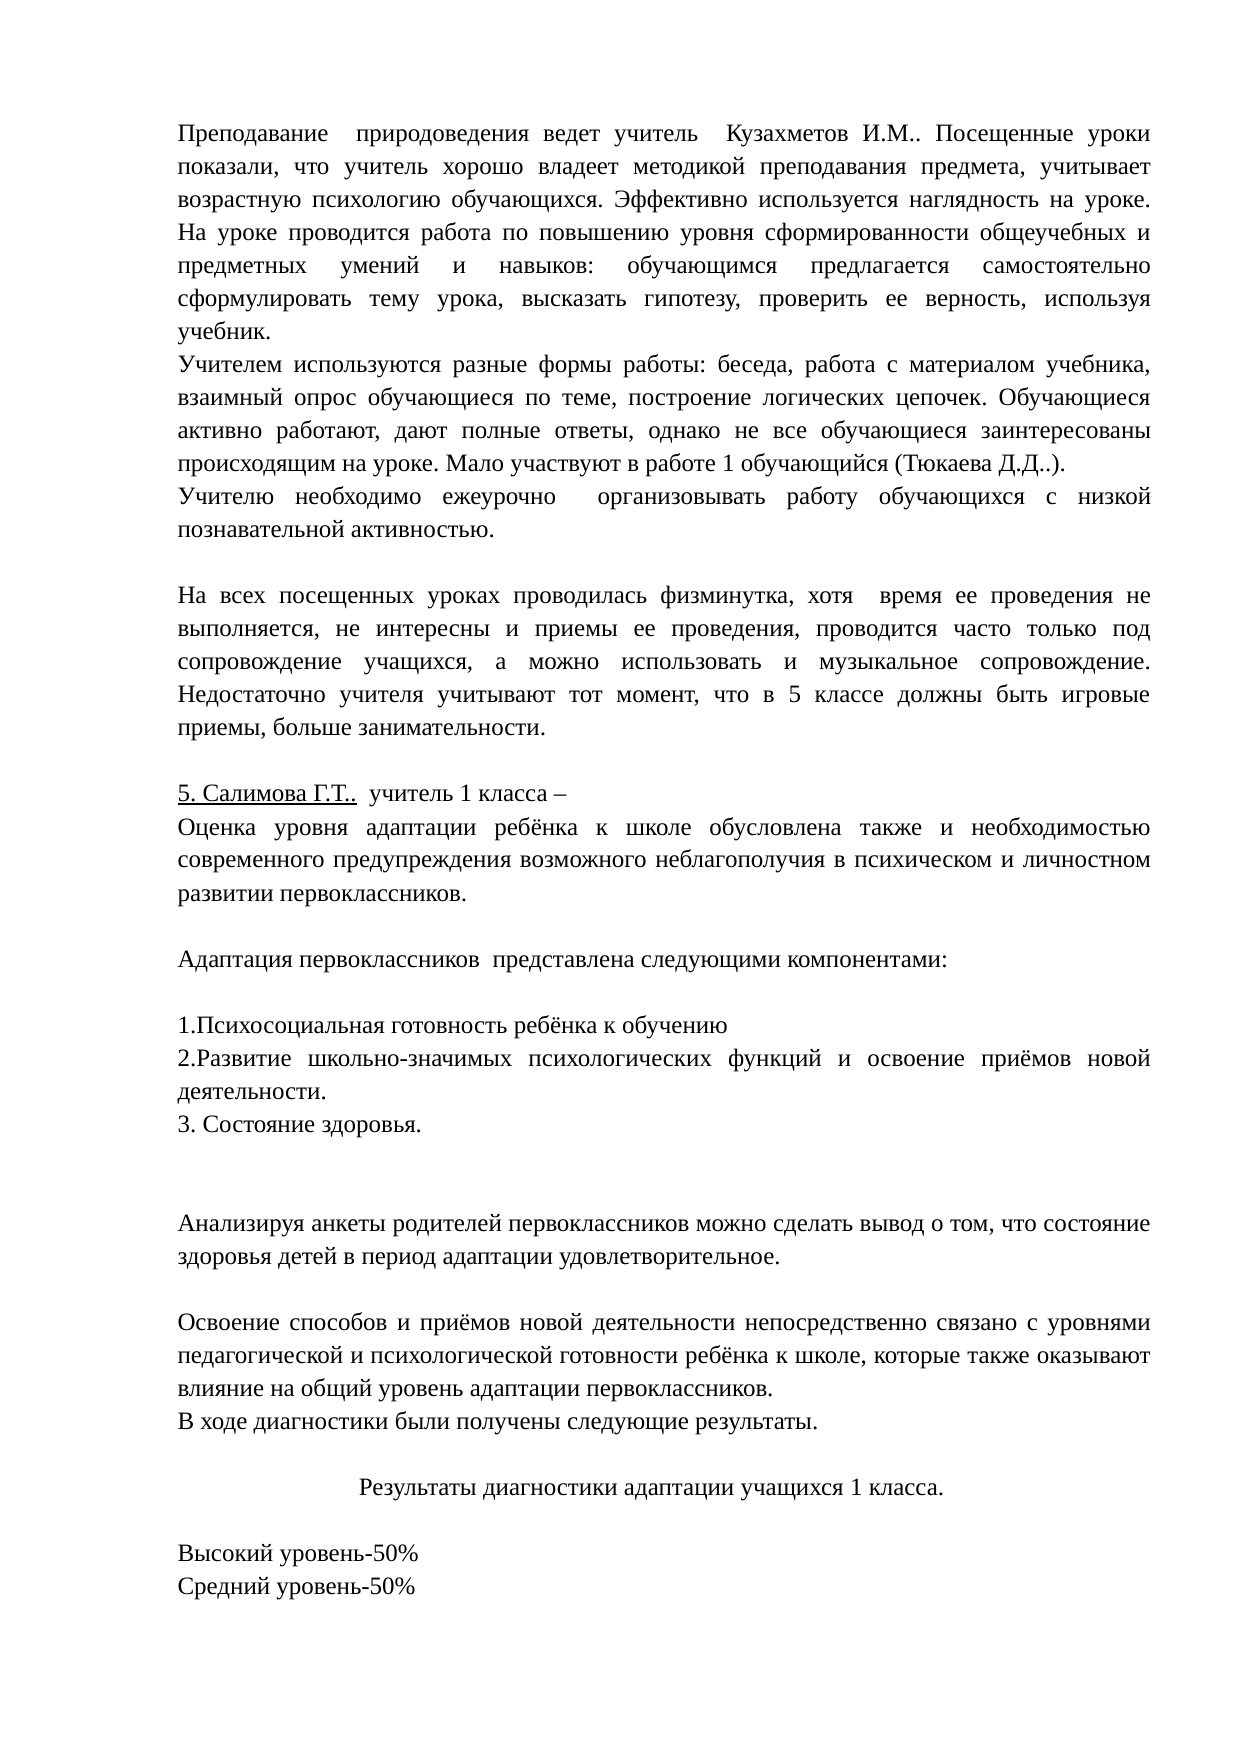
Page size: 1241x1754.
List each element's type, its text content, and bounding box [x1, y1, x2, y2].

text Высокий уровень-50% [177, 1538, 1152, 1567]
text В ходе диагностики были получены следующие результаты. [177, 1406, 1152, 1435]
text Анализируя анкеты родителей первоклассников можно сделать вывод о том, что состояние здоровья детей в период адаптации удовлетворительное. [177, 1208, 1152, 1269]
text Преподавание природоведения ведет учитель Кузахметов И.М.. Посещенные уроки показали, что учитель хорошо владеет методикой преподавания предмета, учитывает возрастную психологию обучающихся. Эффективно используется наглядность на уроке. На уроке проводится работа по повышению уровня сформированности общеучебных и предметных умений и навыков: обучающимся предлагается самостоятельно сформулировать тему урока, высказать гипотезу, проверить ее верность, используя учебник. [177, 118, 1152, 345]
text 2.Развитие школьно-значимых психологических функций и освоение приёмов новой деятельности. [177, 1043, 1152, 1104]
text На всех посещенных уроках проводилась физминутка, хотя время ее проведения не выполняется, не интересны и приемы ее проведения, проводится часто только под сопровождение учащихся, а можно использовать и музыкальное сопровождение. Недостаточно учителя учитывают тот момент, что в 5 классе должны быть игровые приемы, больше занимательности. [177, 547, 1152, 741]
text Освоение способов и приёмов новой деятельности непосредственно связано с уровнями педагогической и психологической готовности ребёнка к школе, которые также оказывают влияние на общий уровень адаптации первоклассников. [177, 1307, 1152, 1402]
text 5. Салимова Г.Т.. учитель 1 класса – [177, 778, 1152, 807]
text 3. Состояние здоровья. [177, 1109, 1152, 1137]
text Результаты диагностики адаптации учащихся 1 класса. [177, 1472, 1152, 1501]
text 1.Психосоциальная готовность ребёнка к обучению [177, 1010, 1152, 1038]
text Учителю необходимо ежеурочно организовывать работу обучающихся с низкой познавательной активностью. [177, 481, 1152, 543]
text Учителем используются разные формы работы: беседа, работа с материалом учебника, взаимный опрос обучающиеся по теме, построение логических цепочек. Обучающиеся активно работают, дают полные ответы, однако не все обучающиеся заинтересованы происходящим на уроке. Мало участвуют в работе 1 обучающийся (Тюкаева Д.Д..). [177, 349, 1152, 477]
text Средний уровень-50% [177, 1571, 1152, 1600]
text Оценка уровня адаптации ребёнка к школе обусловлена также и необходимостью современного предупреждения возможного неблагополучия в психическом и личностном развитии первоклассников. [177, 812, 1152, 906]
text Адаптация первоклассников представлена следующими компонентами: [177, 944, 1152, 972]
